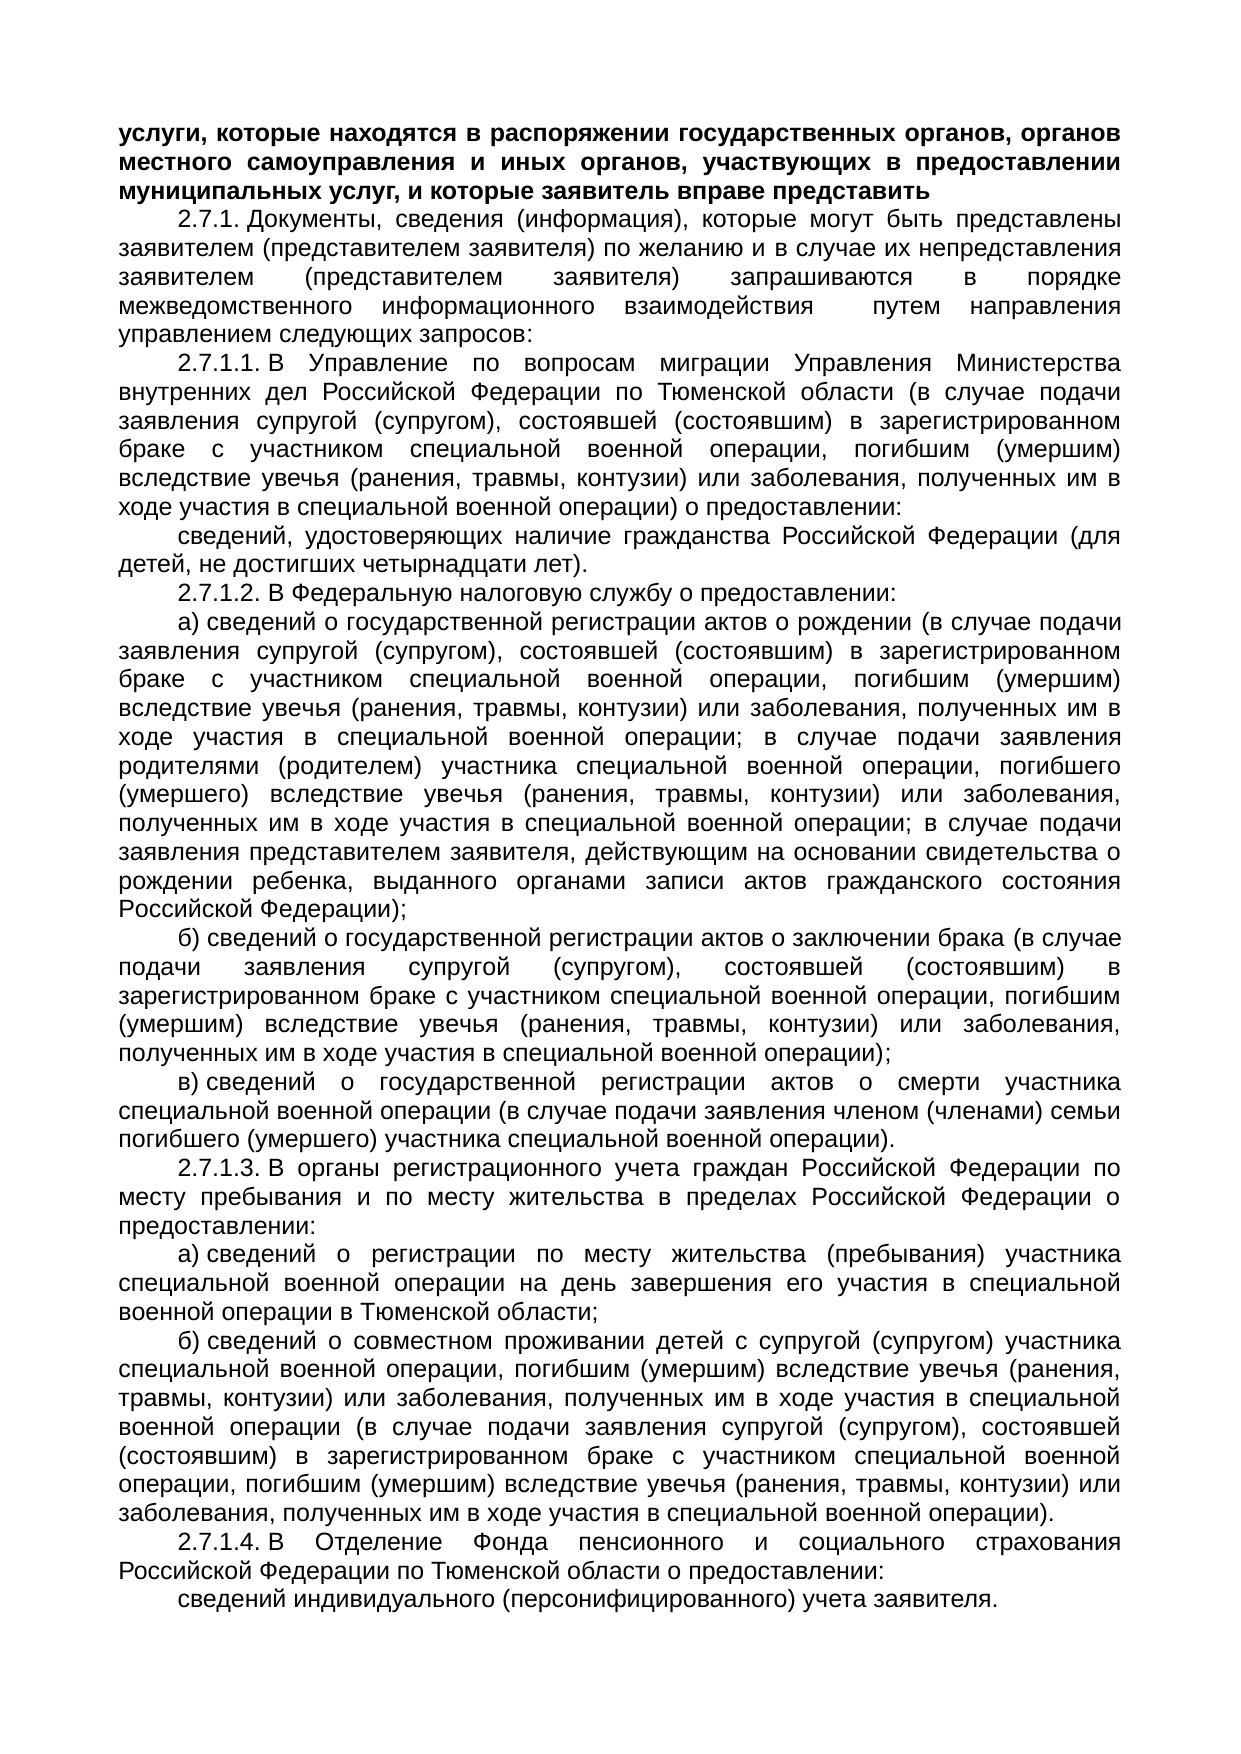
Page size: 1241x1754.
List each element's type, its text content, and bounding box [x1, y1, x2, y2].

text сведений индивидуального (персонифицированного) учета заявителя. [118, 1584, 1122, 1613]
text 2.7.1.2. В Федеральную налоговую службу о предоставлении: [118, 578, 1122, 607]
text а) сведений о государственной регистрации актов о рождении (в случае подачи заявления супругой (супругом), состоявшей (состоявшим) в зарегистрированном браке с участником специальной военной операции, погибшим (умершим) вследствие увечья (ранения, травмы, контузии) или заболевания, полученных им в ходе участия в специальной военной операции; в случае подачи заявления родителями (родителем) участника специальной военной операции, погибшего (умершего) вследствие увечья (ранения, травмы, контузии) или заболевания, полученных им в ходе участия в специальной военной операции; в случае подачи заявления представителем заявителя, действующим на основании свидетельства о рождении ребенка, выданного органами записи актов гражданского состояния Российской Федерации); [118, 607, 1122, 923]
text б) сведений о совместном проживании детей с супругой (супругом) участника специальной военной операции, погибшим (умершим) вследствие увечья (ранения, травмы, контузии) или заболевания, полученных им в ходе участия в специальной военной операции (в случае подачи заявления супругой (супругом), состоявшей (состоявшим) в зарегистрированном браке с участником специальной военной операции, погибшим (умершим) вследствие увечья (ранения, травмы, контузии) или заболевания, полученных им в ходе участия в специальной военной операции). [118, 1326, 1122, 1527]
text б) сведений о государственной регистрации актов о заключении брака (в случае подачи заявления супругой (супругом), состоявшей (состоявшим) в зарегистрированном браке с участником специальной военной операции, погибшим (умершим) вследствие увечья (ранения, травмы, контузии) или заболевания, полученных им в ходе участия в специальной военной операции); [118, 923, 1122, 1067]
text 2.7.1.1. В Управление по вопросам миграции Управления Министерства внутренних дел Российской Федерации по Тюменской области (в случае подачи заявления супругой (супругом), состоявшей (состоявшим) в зарегистрированном браке с участником специальной военной операции, погибшим (умершим) вследствие увечья (ранения, травмы, контузии) или заболевания, полученных им в ходе участия в специальной военной операции) о предоставлении: [118, 348, 1122, 521]
text 2.7.1.3. В органы регистрационного учета граждан Российской Федерации по месту пребывания и по месту жительства в пределах Российской Федерации о предоставлении: [118, 1153, 1122, 1239]
text 2.7.1.4. В Отделение Фонда пенсионного и социального страхования Российской Федерации по Тюменской области о предоставлении: [118, 1527, 1122, 1584]
text а) сведений о регистрации по месту жительства (пребывания) участника специальной военной операции на день завершения его участия в специальной военной операции в Тюменской области; [118, 1239, 1122, 1326]
text сведений, удостоверяющих наличие гражданства Российской Федерации (для детей, не достигших четырнадцати лет). [118, 521, 1122, 578]
text в) сведений о государственной регистрации актов о смерти участника специальной военной операции (в случае подачи заявления членом (членами) семьи погибшего (умершего) участника специальной военной операции). [118, 1067, 1122, 1153]
text услуги, которые находятся в распоряжении государственных органов, органов местного самоуправления и иных органов, участвующих в предоставлении муниципальных услуг, и которые заявитель вправе представить [118, 118, 1122, 204]
text 2.7.1. Документы, сведения (информация), которые могут быть представлены заявителем (представителем заявителя) по желанию и в случае их непредставления заявителем (представителем заявителя) запрашиваются в порядке межведомственного информационного взаимодействия путем направления управлением следующих запросов: [118, 204, 1122, 348]
